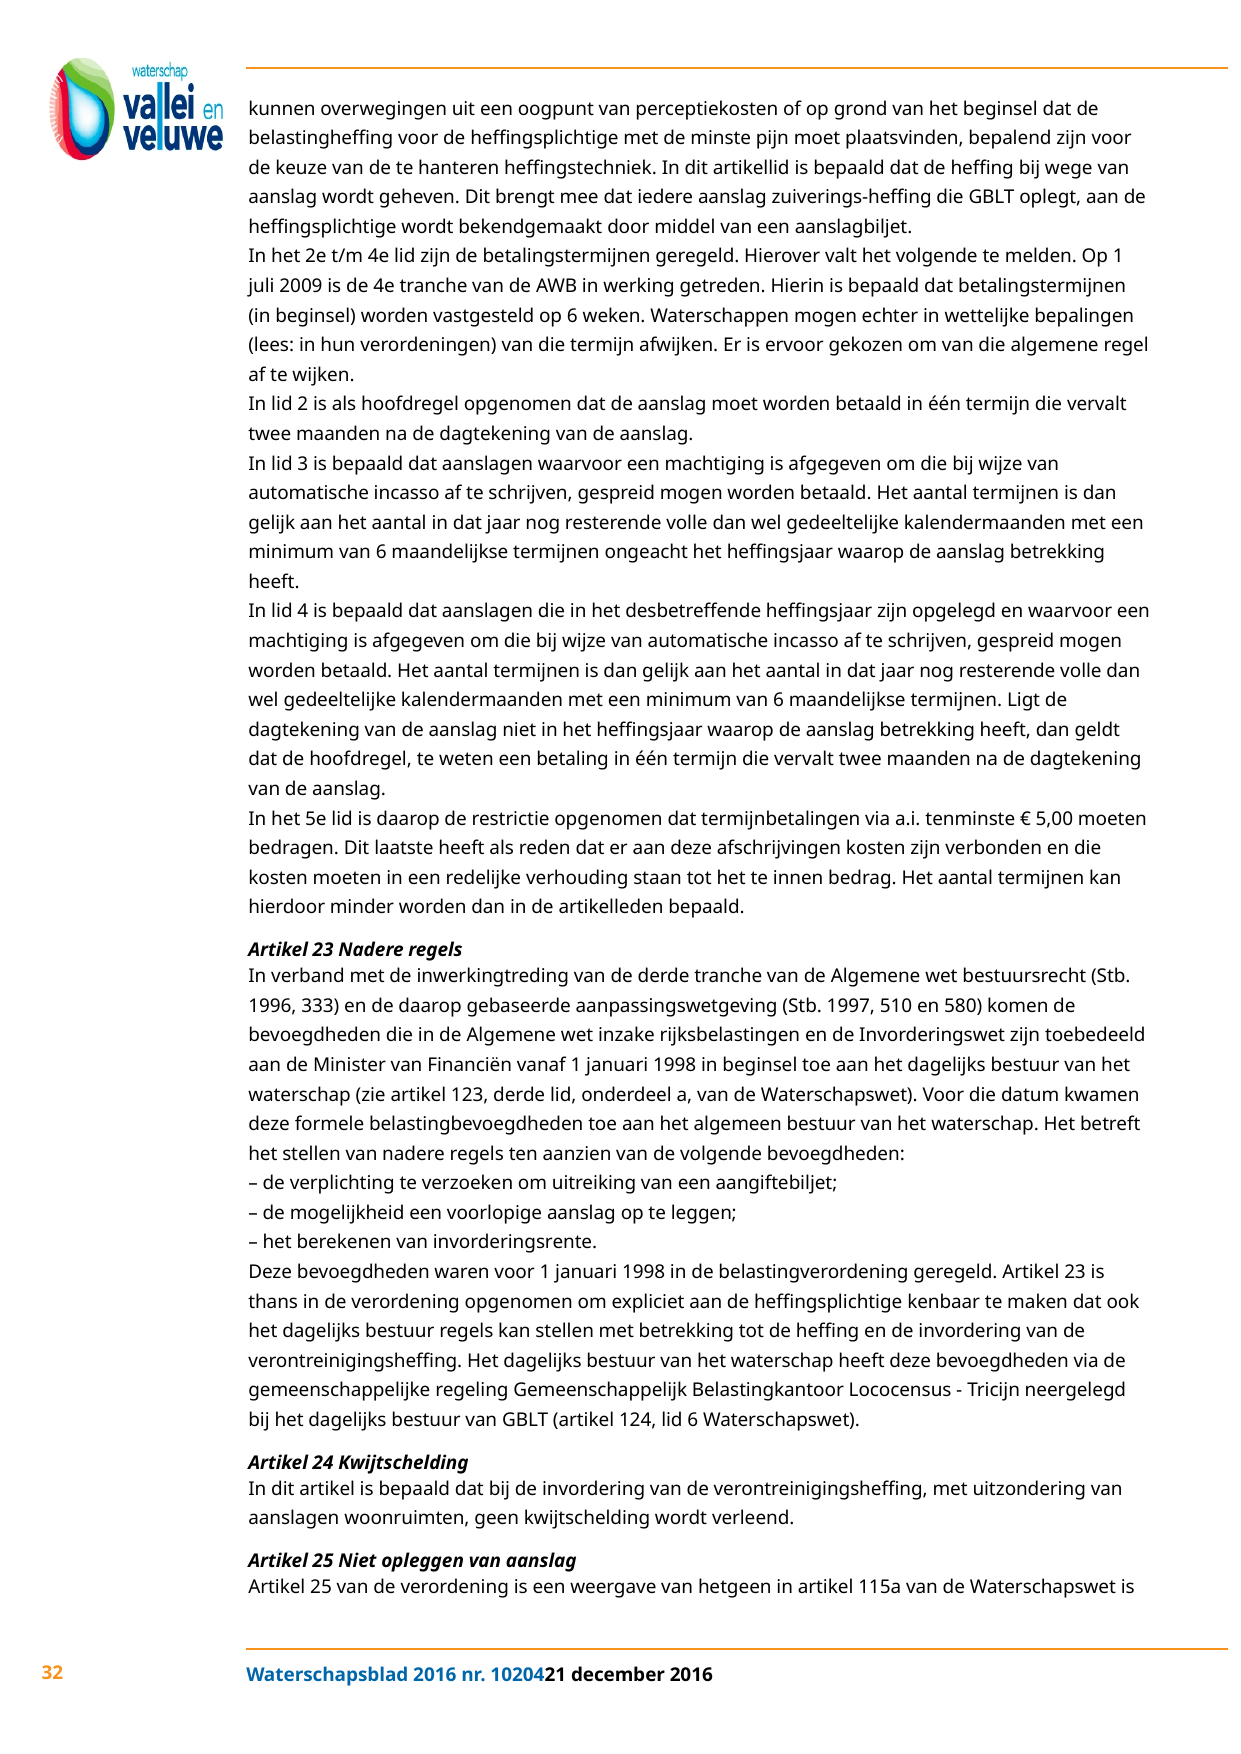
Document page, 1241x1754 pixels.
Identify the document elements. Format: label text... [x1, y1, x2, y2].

text Artikel 25 van de verordening is een weergave van hetgeen in artikel 115a van de Waterschapswet is [248, 1573, 1152, 1599]
text In lid 4 is bepaald dat aanslagen die in het desbetreffende heffingsjaar zijn opgelegd en waarvoor een machtiging is afgegeven om die bij wijze van automatische incasso af te schrijven, gespreid mogen worden betaald. Het aantal termijnen is dan gelijk aan het aantal in dat jaar nog resterende volle dan wel gedeeltelijke kalendermaanden met een minimum van 6 maandelijkse termijnen. Ligt de dagtekening van de aanslag niet in het heffingsjaar waarop de aanslag betrekking heeft, dan geldt dat de hoofdregel, te weten een betaling in één termijn die vervalt twee maanden na de dagtekening van de aanslag. [248, 598, 1152, 801]
picture [41, 47, 231, 172]
text – de verplichting te verzoeken om uitreiking van een aangiftebiljet; [248, 1169, 1152, 1195]
text Artikel 24 Kwijtschelding [248, 1449, 1152, 1475]
text In het 2e t/m 4e lid zijn de betalingstermijnen geregeld. Hierover valt het volgende te melden. Op 1 juli 2009 is de 4e tranche van de AWB in werking getreden. Hierin is bepaald dat betalingstermijnen (in beginsel) worden vastgesteld op 6 weken. Waterschappen mogen echter in wettelijke bepalingen (lees: in hun verordeningen) van die termijn afwijken. Er is ervoor gekozen om van die algemene regel af te wijken. [248, 243, 1152, 387]
text – het berekenen van invorderingsrente. [248, 1229, 1152, 1254]
text In verband met de inwerkingtreding van de derde tranche van de Algemene wet bestuursrecht (Stb. 1996, 333) en de daarop gebaseerde aanpassingswetgeving (Stb. 1997, 510 en 580) komen de bevoegdheden die in de Algemene wet inzake rijksbelastingen en de Invorderingswet zijn toebedeeld aan de Minister van Financiën vanaf 1 januari 1998 in beginsel toe aan het dagelijks bestuur van het waterschap (zie artikel 123, derde lid, onderdeel a, van de Waterschapswet). Voor die datum kwamen deze formele belastingbevoegdheden toe aan het algemeen bestuur van het waterschap. Het betreft het stellen van nadere regels ten aanzien van de volgende bevoegdheden: [248, 962, 1152, 1166]
text Artikel 23 Nadere regels [248, 937, 1152, 962]
text Deze bevoegdheden waren voor 1 januari 1998 in de belastingverordening geregeld. Artikel 23 is thans in de verordening opgenomen om expliciet aan de heffingsplichtige kenbaar te maken dat ook het dagelijks bestuur regels kan stellen met betrekking tot de heffing en de invordering van de verontreinigingsheffing. Het dagelijks bestuur van het waterschap heeft deze bevoegdheden via de gemeenschappelijke regeling Gemeenschappelijk Belastingkantoor Lococensus - Tricijn neergelegd bij het dagelijks bestuur van GBLT (artikel 124, lid 6 Waterschapswet). [248, 1258, 1152, 1432]
text In het 5e lid is daarop de restrictie opgenomen dat termijnbetalingen via a.i. tenminste € 5,00 moeten bedragen. Dit laatste heeft als reden dat er aan deze afschrijvingen kosten zijn verbonden en die kosten moeten in een redelijke verhouding staan tot het te innen bedrag. Het aantal termijnen kan hierdoor minder worden dan in de artikelleden bepaald. [248, 805, 1152, 919]
text – de mogelijkheid een voorlopige aanslag op te leggen; [248, 1199, 1152, 1225]
text In lid 3 is bepaald dat aanslagen waarvoor een machtiging is afgegeven om die bij wijze van automatische incasso af te schrijven, gespreid mogen worden betaald. Het aantal termijnen is dan gelijk aan het aantal in dat jaar nog resterende volle dan wel gedeeltelijke kalendermaanden met een minimum van 6 maandelijkse termijnen ongeacht het heffingsjaar waarop de aanslag betrekking heeft. [248, 450, 1152, 594]
text kunnen overwegingen uit een oogpunt van perceptiekosten of op grond van het beginsel dat de belastingheffing voor de heffingsplichtige met de minste pijn moet plaatsvinden, bepalend zijn voor de keuze van de te hanteren heffingstechniek. In dit artikellid is bepaald dat de heffing bij wege van aanslag wordt geheven. Dit brengt mee dat iedere aanslag zuiverings-heffing die GBLT oplegt, aan de heffingsplichtige wordt bekendgemaakt door middel van een aanslagbiljet. [248, 95, 1152, 239]
text Artikel 25 Niet opleggen van aanslag [248, 1548, 1152, 1573]
text In lid 2 is als hoofdregel opgenomen dat de aanslag moet worden betaald in één termijn die vervalt twee maanden na de dagtekening van de aanslag. [248, 391, 1152, 446]
text In dit artikel is bepaald dat bij de invordering van de verontreinigingsheffing, met uitzondering van aanslagen woonruimten, geen kwijtschelding wordt verleend. [248, 1475, 1152, 1530]
